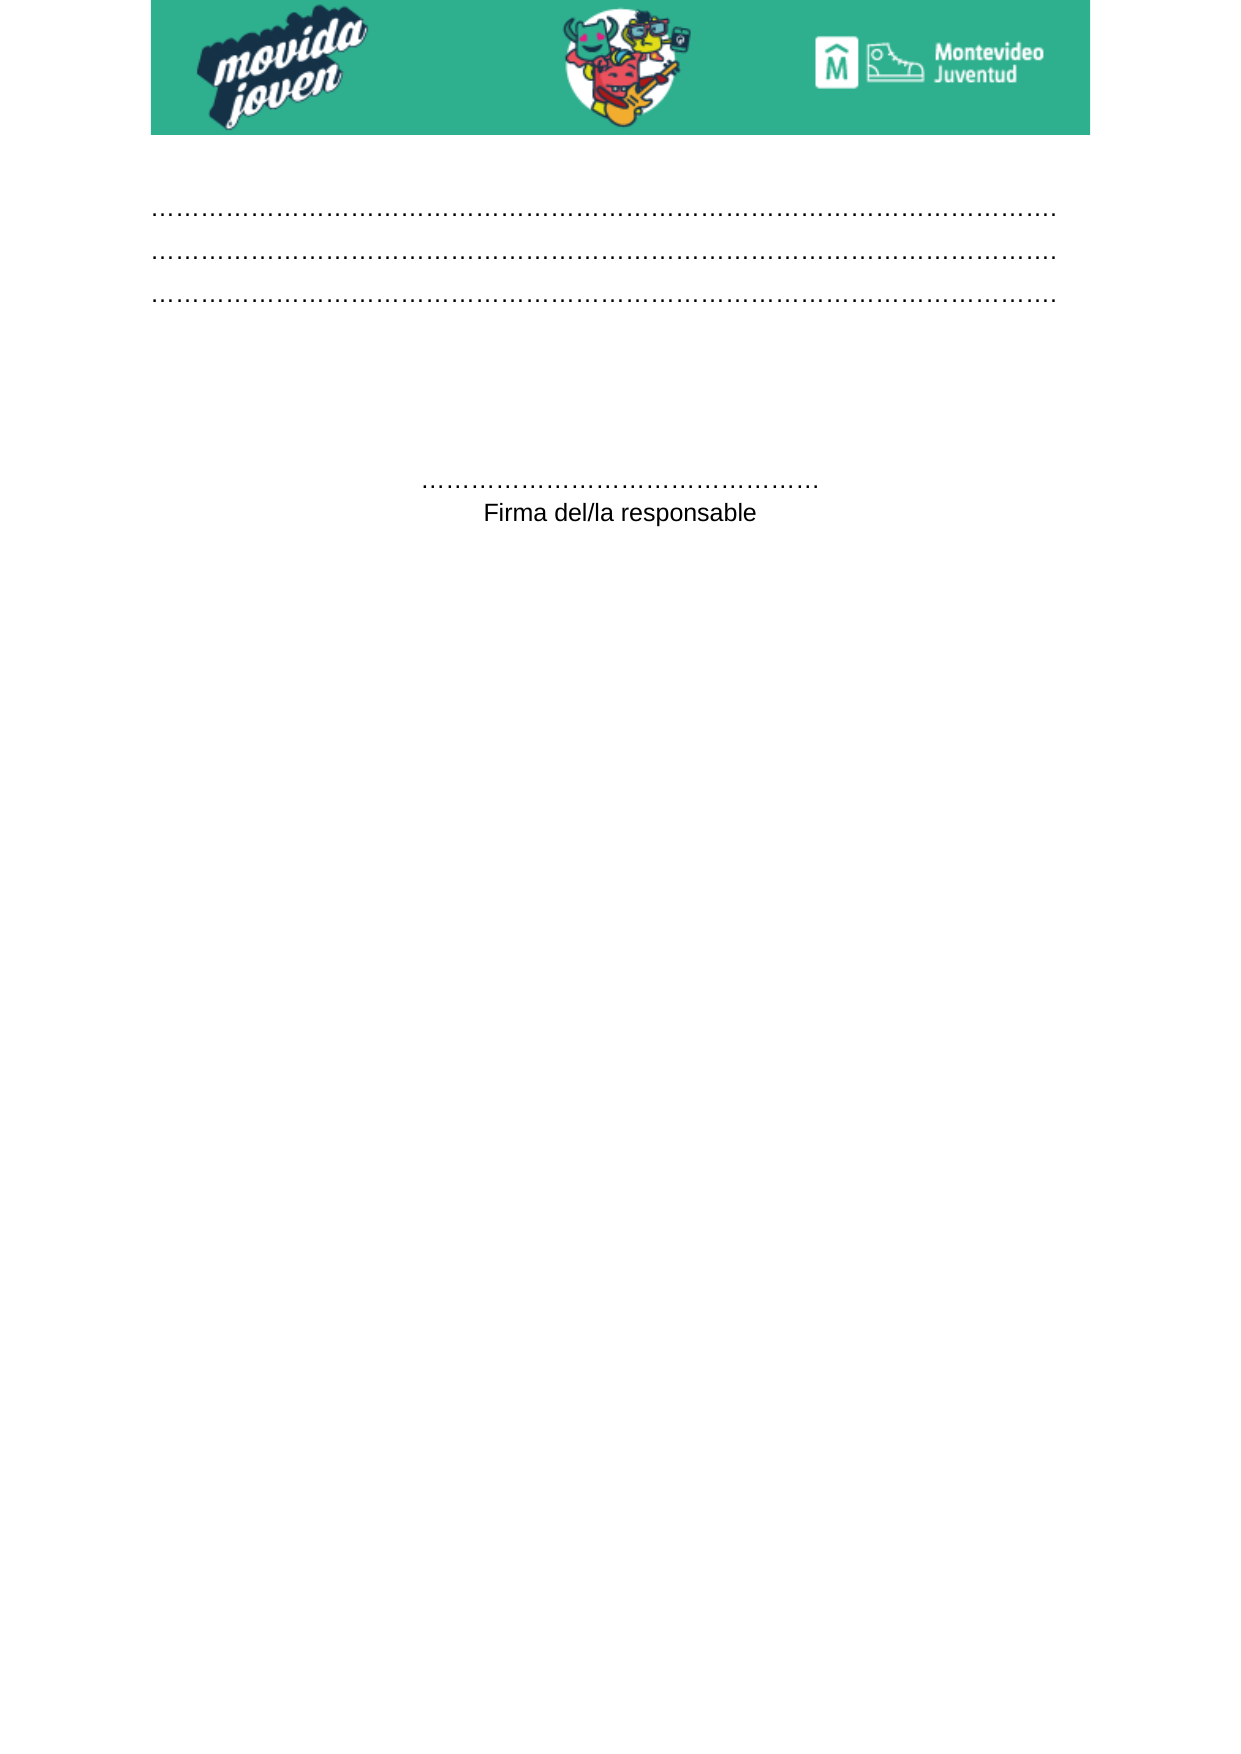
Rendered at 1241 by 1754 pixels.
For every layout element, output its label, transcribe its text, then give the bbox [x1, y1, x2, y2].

text ………………………………………………………………………………………………. [150, 193, 1090, 222]
text ………………………………………………………………………………………………. [150, 279, 1090, 308]
text Firma del/la responsable [150, 498, 1090, 526]
text ………………………………………………………………………………………………. [150, 236, 1090, 265]
text ………………………………………… [150, 465, 1090, 493]
picture [150, 0, 1091, 135]
